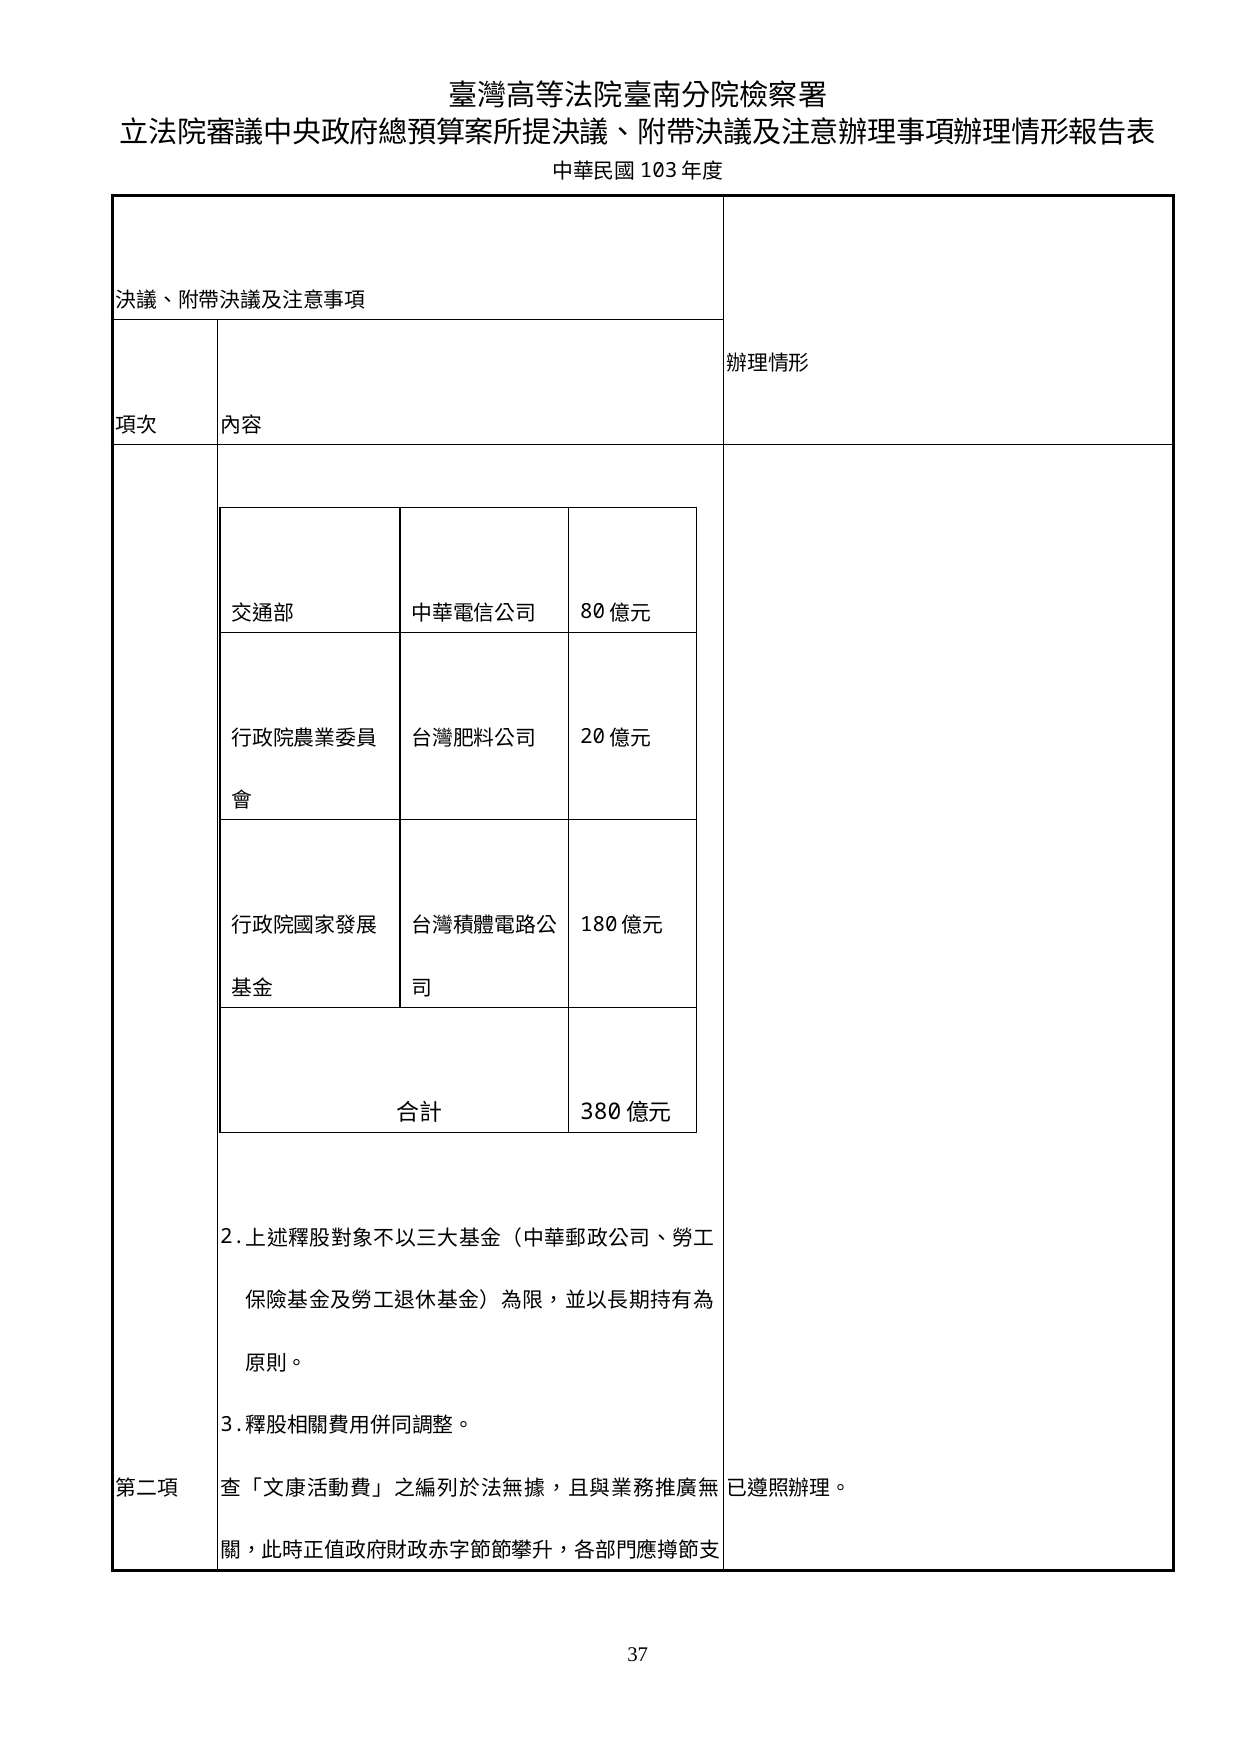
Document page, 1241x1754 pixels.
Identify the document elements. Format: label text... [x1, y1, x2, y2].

table_cell 查「文康活動費」之編列於法無據，且與業務推廣無關，此時正值政府財政赤字節節攀升，各部門應撙節支 [218, 1444, 723, 1569]
table_cell 20億元 [569, 633, 696, 819]
table_cell 80億元 [569, 508, 696, 632]
table_cell 台灣積體電路公司 [401, 820, 568, 1007]
table_header 辦理情形 [724, 197, 1172, 444]
table_cell 380億元 [569, 1008, 696, 1132]
table_cell 行政院國家發展基金 [221, 820, 399, 1007]
table_cell [114, 445, 217, 1444]
table_cell 項次 [114, 320, 217, 444]
table_cell 中華電信公司 [401, 508, 568, 632]
table_cell 2.上述釋股對象不以三大基金（中華郵政公司、勞工保險基金及勞工退休基金）為限，並以長期持有為原則。 3.釋股相關費用併同調整。 [218, 445, 723, 1444]
table_cell 合計 [221, 1008, 568, 1132]
table_cell 內容 [218, 320, 723, 444]
table_cell 台灣肥料公司 [401, 633, 568, 819]
table_cell 交通部 [221, 508, 399, 632]
table_cell 行政院農業委員會 [221, 633, 399, 819]
table_cell 第二項 [114, 1444, 217, 1569]
table_cell 已遵照辦理。 [724, 1444, 1172, 1569]
table_cell [724, 445, 1172, 1444]
table_cell 180億元 [569, 820, 696, 1007]
table_header 決議、附帶決議及注意事項 [114, 197, 723, 319]
